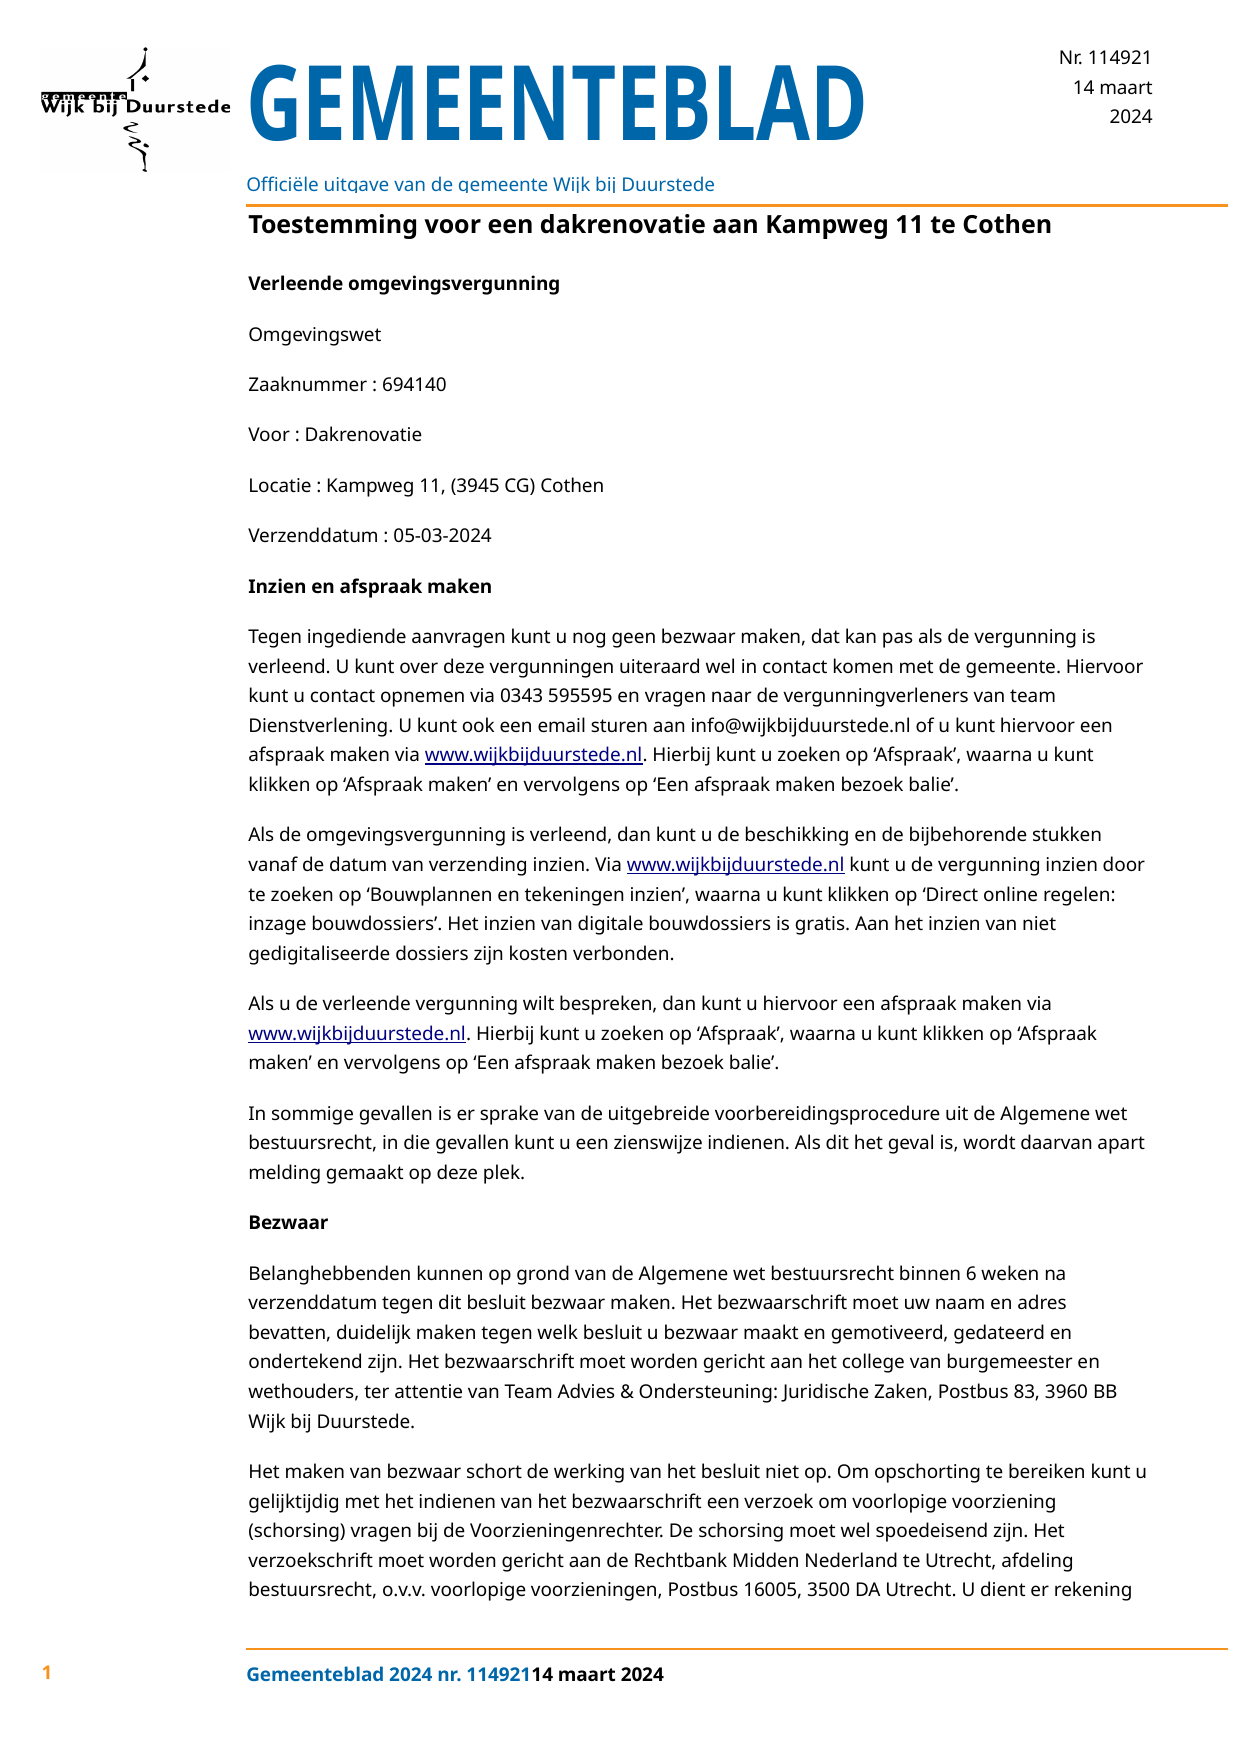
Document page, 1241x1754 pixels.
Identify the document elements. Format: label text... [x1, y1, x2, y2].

text Verzenddatum : 05-03-2024 [248, 522, 1152, 548]
picture [41, 47, 231, 172]
text Het maken van bezwaar schort de werking van het besluit niet op. Om opschorting te bereiken kunt u gelijktijdig met het indienen van het bezwaarschrift een verzoek om voorlopige voorziening (schorsing) vragen bij de Voorzieningenrechter. De schorsing moet wel spoedeisend zijn. Het verzoekschrift moet worden gericht aan de Rechtbank Midden Nederland te Utrecht, afdeling bestuursrecht, o.v.v. voorlopige voorzieningen, Postbus 16005, 3500 DA Utrecht. U dient er rekening [248, 1458, 1152, 1602]
text Inzien en afspraak maken [248, 573, 1152, 598]
text Toestemming voor een dakrenovatie aan Kampweg 11 te Cothen [248, 207, 1152, 241]
text Voor : Dakrenovatie [248, 422, 1152, 447]
text Locatie : Kampweg 11, (3945 CG) Cothen [248, 472, 1152, 498]
text In sommige gevallen is er sprake van de uitgebreide voorbereidingsprocedure uit de Algemene wet bestuursrecht, in die gevallen kunt u een zienswijze indienen. Als dit het geval is, wordt daarvan apart melding gemaakt op deze plek. [248, 1100, 1152, 1185]
text Tegen ingediende aanvragen kunt u nog geen bezwaar maken, dat kan pas als de vergunning is verleend. U kunt over deze vergunningen uiteraard wel in contact komen met de gemeente. Hiervoor kunt u contact opnemen via 0343 595595 en vragen naar de vergunningverleners van team Dienstverlening. U kunt ook een email sturen aan info@wijkbijduurstede.nl of u kunt hiervoor een afspraak maken via www.wijkbijduurstede.nl. Hierbij kunt u zoeken op ‘Afspraak’, waarna u kunt klikken op ‘Afspraak maken’ en vervolgens op ‘Een afspraak maken bezoek balie’. [248, 623, 1152, 797]
text Zaaknummer : 694140 [248, 371, 1152, 397]
text Als de omgevingsvergunning is verleend, dan kunt u de beschikking en de bijbehorende stukken vanaf de datum van verzending inzien. Via www.wijkbijduurstede.nl kunt u de vergunning inzien door te zoeken op ‘Bouwplannen en tekeningen inzien’, waarna u kunt klikken op ‘Direct online regelen: inzage bouwdossiers’. Het inzien van digitale bouwdossiers is gratis. Aan het inzien van niet gedigitaliseerde dossiers zijn kosten verbonden. [248, 822, 1152, 966]
text Verleende omgevingsvergunning [248, 270, 1152, 296]
text Belanghebbenden kunnen op grond van de Algemene wet bestuursrecht binnen 6 weken na verzenddatum tegen dit besluit bezwaar maken. Het bezwaarschrift moet uw naam en adres bevatten, duidelijk maken tegen welk besluit u bezwaar maakt en gemotiveerd, gedateerd en ondertekend zijn. Het bezwaarschrift moet worden gericht aan het college van burgemeester en wethouders, ter attentie van Team Advies & Ondersteuning: Juridische Zaken, Postbus 83, 3960 BB Wijk bij Duurstede. [248, 1260, 1152, 1433]
text Omgevingswet [248, 321, 1152, 346]
text Als u de verleende vergunning wilt bespreken, dan kunt u hiervoor een afspraak maken via www.wijkbijduurstede.nl. Hierbij kunt u zoeken op ‘Afspraak’, waarna u kunt klikken op ‘Afspraak maken’ en vervolgens op ‘Een afspraak maken bezoek balie’. [248, 990, 1152, 1075]
text Bezwaar [248, 1209, 1152, 1235]
